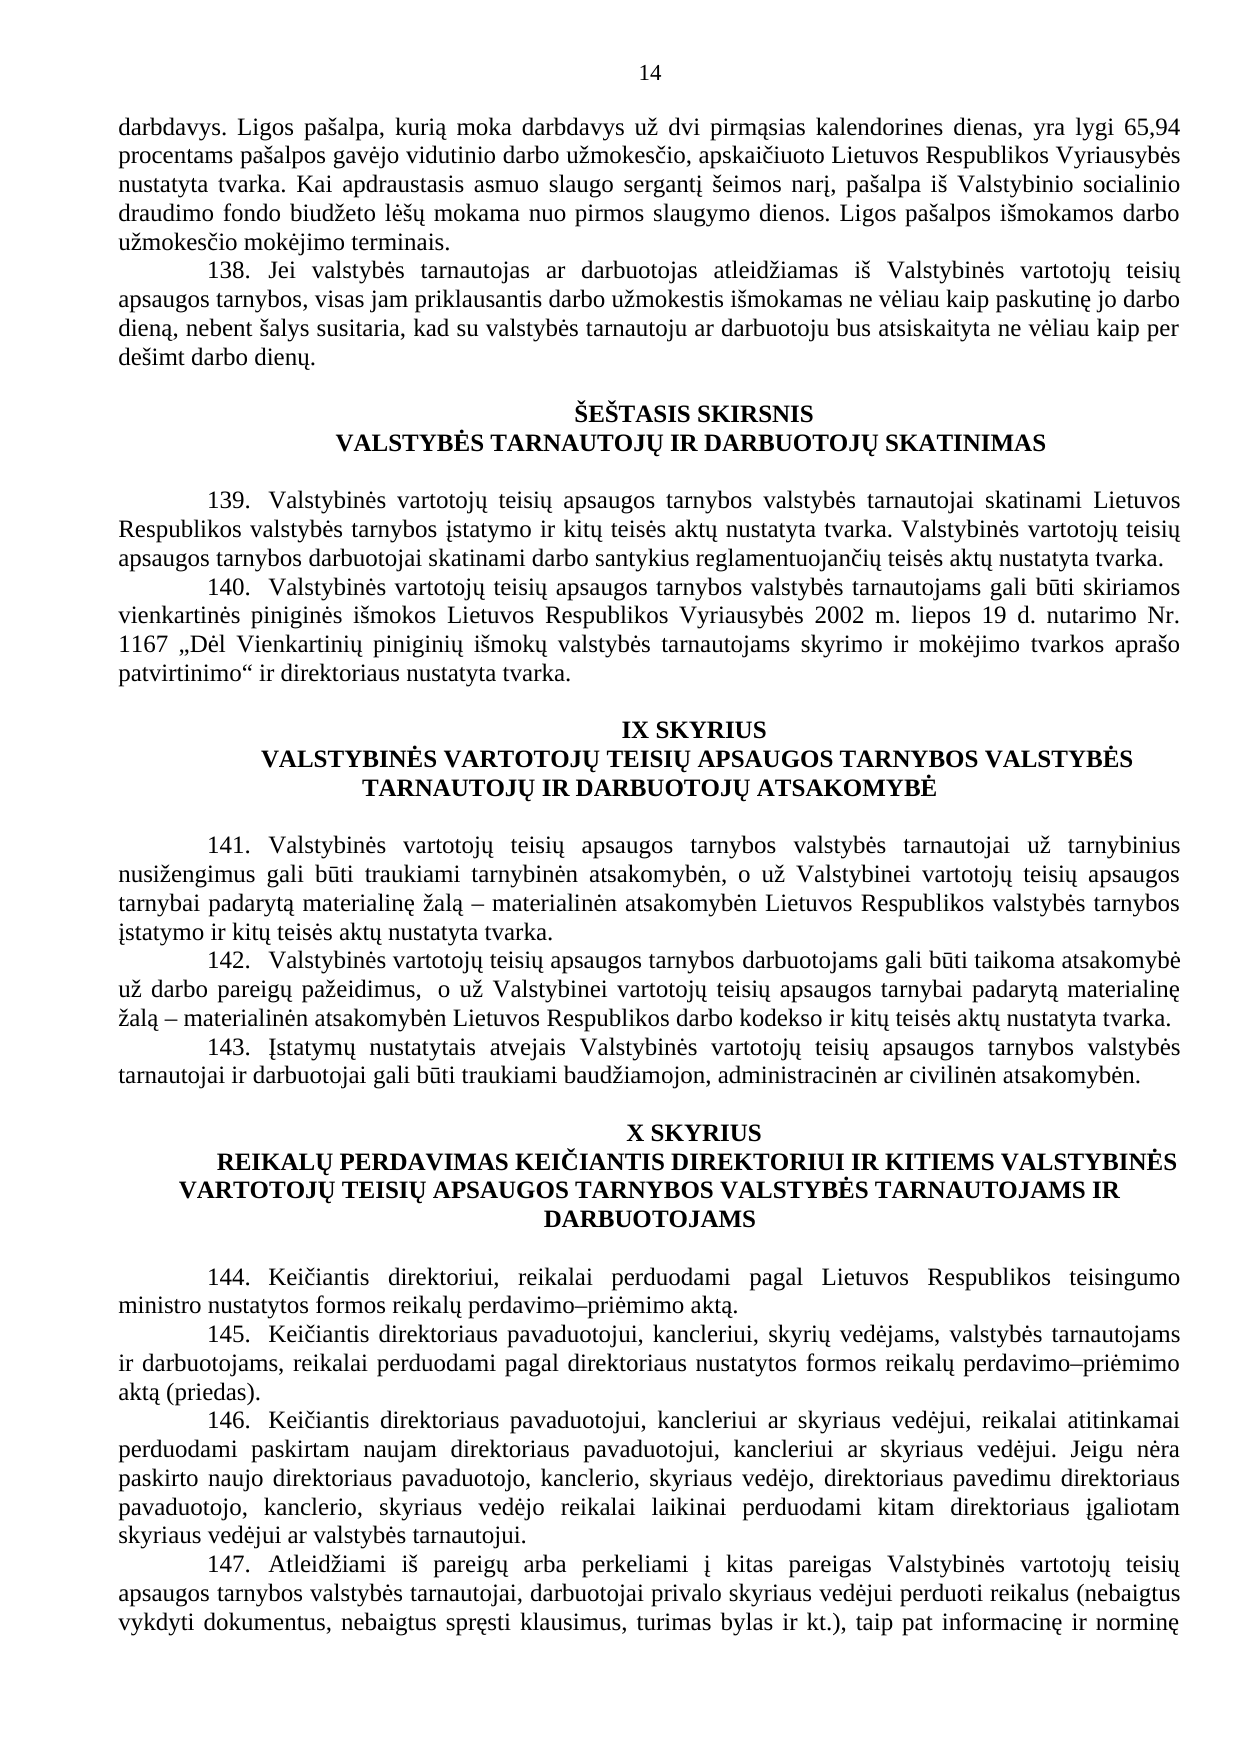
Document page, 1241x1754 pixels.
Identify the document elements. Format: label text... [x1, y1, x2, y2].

text 139. Valstybinės vartotojų teisių apsaugos tarnybos valstybės tarnautojai skatinami Lietuvos Respublikos valstybės tarnybos įstatymo ir kitų teisės aktų nustatyta tvarka. Valstybinės vartotojų teisių apsaugos tarnybos darbuotojai skatinami darbo santykius reglamentuojančių teisės aktų nustatyta tvarka. [118, 486, 1181, 572]
text 140. Valstybinės vartotojų teisių apsaugos tarnybos valstybės tarnautojams gali būti skiriamos vienkartinės piniginės išmokos Lietuvos Respublikos Vyriausybės 2002 m. liepos 19 d. nutarimo Nr. 1167 „Dėl Vienkartinių piniginių išmokų valstybės tarnautojams skyrimo ir mokėjimo tvarkos aprašo patvirtinimo“ ir direktoriaus nustatyta tvarka. [118, 572, 1181, 687]
text 143. Įstatymų nustatytais atvejais Valstybinės vartotojų teisių apsaugos tarnybos valstybės tarnautojai ir darbuotojai gali būti traukiami baudžiamojon, administracinėn ar civilinėn atsakomybėn. [118, 1032, 1181, 1089]
text 147. Atleidžiami iš pareigų arba perkeliami į kitas pareigas Valstybinės vartotojų teisių apsaugos tarnybos valstybės tarnautojai, darbuotojai privalo skyriaus vedėjui perduoti reikalus (nebaigtus vykdyti dokumentus, nebaigtus spręsti klausimus, turimas bylas ir kt.), taip pat informacinę ir norminę [118, 1549, 1181, 1636]
text REIKALŲ PERDAVIMAS KEIČIANTIS DIREKTORIUI IR KITIEMS VALSTYBINĖS VARTOTOJŲ TEISIŲ APSAUGOS TARNYBOS VALSTYBĖS TARNAUTOJAMS IR DARBUOTOJAMS [118, 1147, 1181, 1233]
text VALSTYBINĖS VARTOTOJŲ TEISIŲ APSAUGOS TARNYBOS VALSTYBĖS TARNAUTOJŲ IR DARBUOTOJŲ ATSAKOMYBĖ [118, 744, 1181, 802]
text X SKYRIUS [118, 1118, 1181, 1147]
text VALSTYBĖS TARNAUTOJŲ IR DARBUOTOJŲ SKATINIMAS [118, 428, 1181, 457]
text ŠEŠTASIS SKIRSNIS [118, 399, 1181, 428]
text 145. Keičiantis direktoriaus pavaduotojui, kancleriui, skyrių vedėjams, valstybės tarnautojams ir darbuotojams, reikalai perduodami pagal direktoriaus nustatytos formos reikalų perdavimo–priėmimo aktą (priedas). [118, 1319, 1181, 1406]
text darbdavys. Ligos pašalpa, kurią moka darbdavys už dvi pirmąsias kalendorines dienas, yra lygi 65,94 procentams pašalpos gavėjo vidutinio darbo užmokesčio, apskaičiuoto Lietuvos Respublikos Vyriausybės nustatyta tvarka. Kai apdraustasis asmuo slaugo sergantį šeimos narį, pašalpa iš Valstybinio socialinio draudimo fondo biudžeto lėšų mokama nuo pirmos slaugymo dienos. Ligos pašalpos išmokamos darbo užmokesčio mokėjimo terminais. [118, 112, 1181, 256]
text 138. Jei valstybės tarnautojas ar darbuotojas atleidžiamas iš Valstybinės vartotojų teisių apsaugos tarnybos, visas jam priklausantis darbo užmokestis išmokamas ne vėliau kaip paskutinę jo darbo dieną, nebent šalys susitaria, kad su valstybės tarnautoju ar darbuotoju bus atsiskaityta ne vėliau kaip per dešimt darbo dienų. [118, 256, 1181, 371]
text IX SKYRIUS [118, 716, 1181, 744]
text 141. Valstybinės vartotojų teisių apsaugos tarnybos valstybės tarnautojai už tarnybinius nusižengimus gali būti traukiami tarnybinėn atsakomybėn, o už Valstybinei vartotojų teisių apsaugos tarnybai padarytą materialinę žalą – materialinėn atsakomybėn Lietuvos Respublikos valstybės tarnybos įstatymo ir kitų teisės aktų nustatyta tvarka. [118, 831, 1181, 946]
text 142. Valstybinės vartotojų teisių apsaugos tarnybos darbuotojams gali būti taikoma atsakomybė už darbo pareigų pažeidimus, o už Valstybinei vartotojų teisių apsaugos tarnybai padarytą materialinę žalą – materialinėn atsakomybėn Lietuvos Respublikos darbo kodekso ir kitų teisės aktų nustatyta tvarka. [118, 946, 1181, 1032]
text 146. Keičiantis direktoriaus pavaduotojui, kancleriui ar skyriaus vedėjui, reikalai atitinkamai perduodami paskirtam naujam direktoriaus pavaduotojui, kancleriui ar skyriaus vedėjui. Jeigu nėra paskirto naujo direktoriaus pavaduotojo, kanclerio, skyriaus vedėjo, direktoriaus pavedimu direktoriaus pavaduotojo, kanclerio, skyriaus vedėjo reikalai laikinai perduodami kitam direktoriaus įgaliotam skyriaus vedėjui ar valstybės tarnautojui. [118, 1406, 1181, 1549]
text 144. Keičiantis direktoriui, reikalai perduodami pagal Lietuvos Respublikos teisingumo ministro nustatytos formos reikalų perdavimo–priėmimo aktą. [118, 1262, 1181, 1319]
